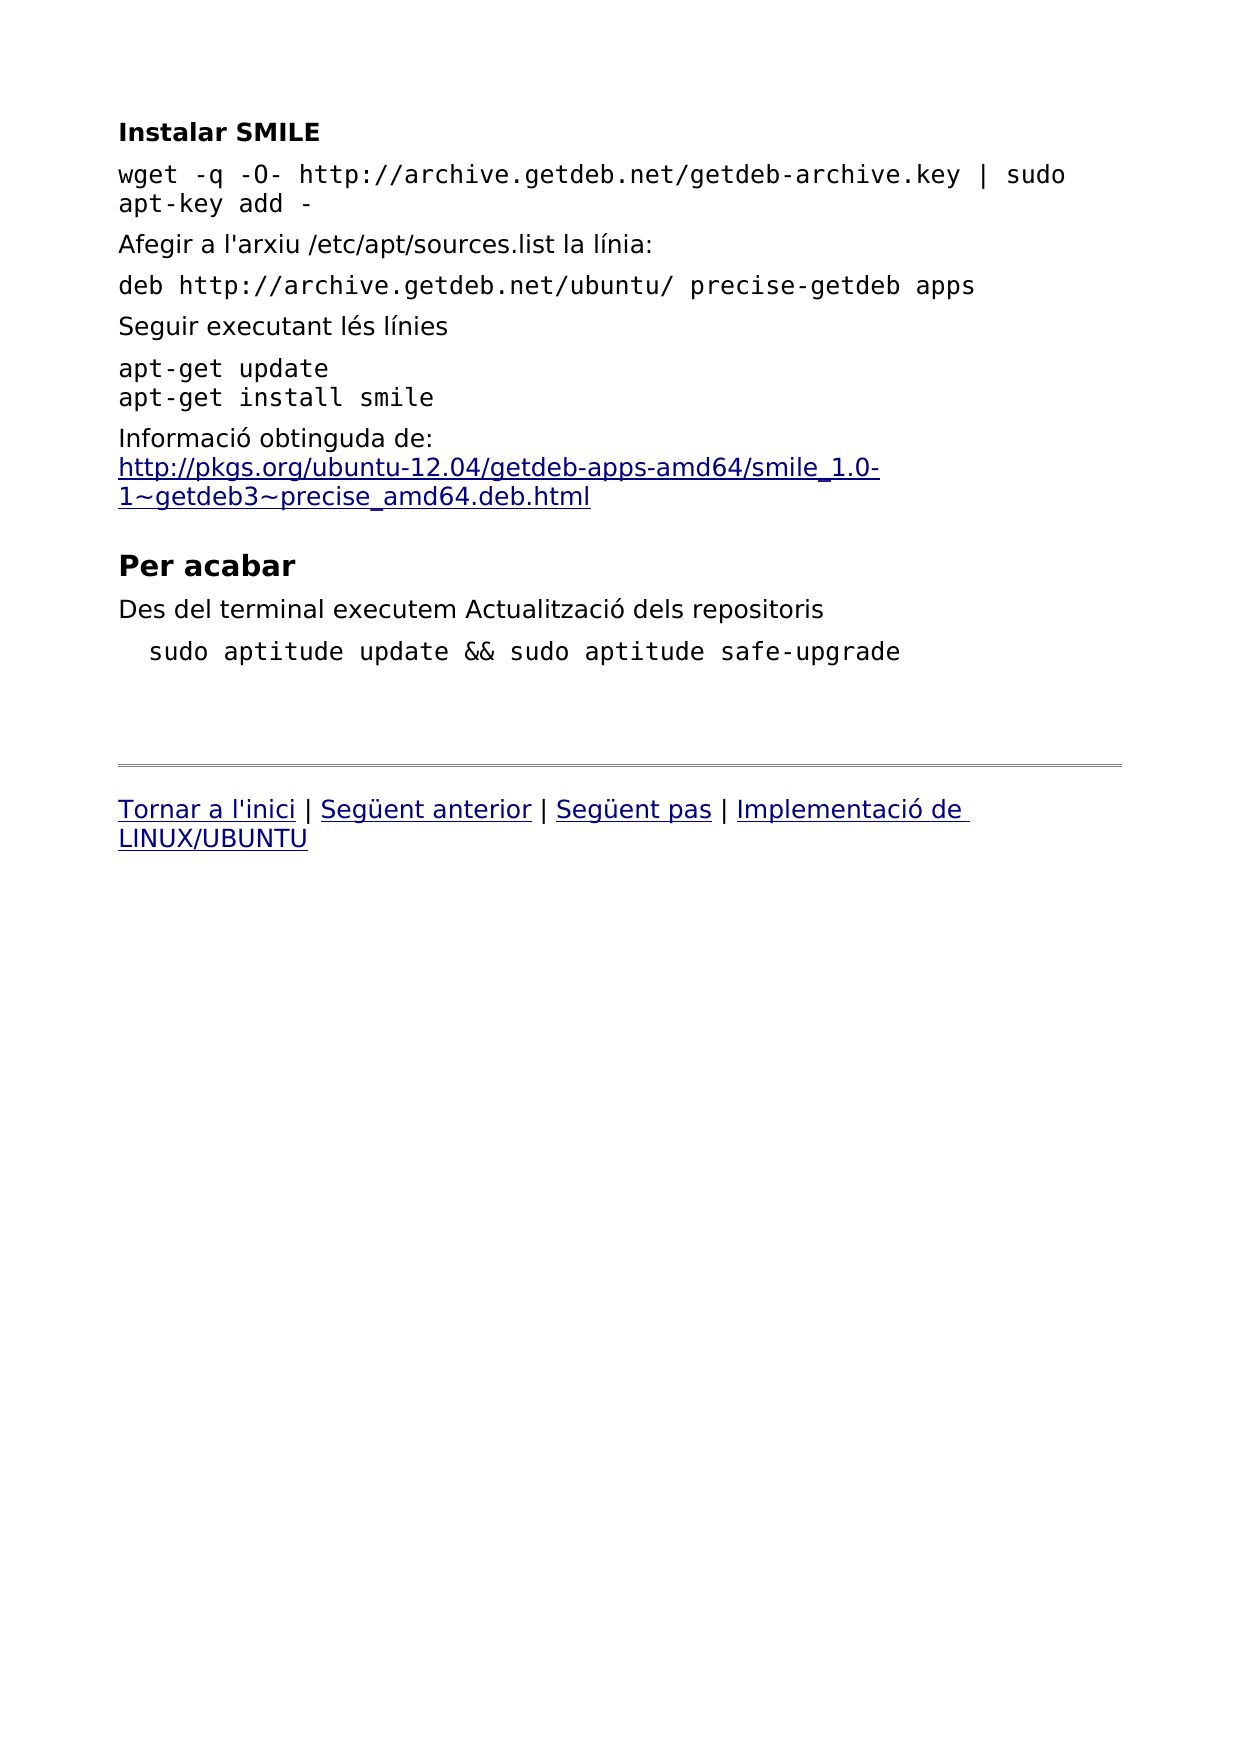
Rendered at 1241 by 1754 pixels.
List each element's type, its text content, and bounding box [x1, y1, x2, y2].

text Informació obtinguda de: http://pkgs.org/ubuntu-12.04/getdeb-apps-amd64/smile_1.0-1~getdeb3~precise_amd64.deb.html [118, 424, 1122, 512]
text Des del terminal executem Actualització dels repositoris [118, 596, 1122, 625]
subtitle Instalar SMILE [118, 118, 1122, 147]
text deb http://archive.getdeb.net/ubuntu/ precise-getdeb apps [118, 272, 1122, 301]
text Afegir a l'arxiu /etc/apt/sources.list la línia: [118, 230, 1122, 259]
text Seguir executant lés línies [118, 312, 1122, 342]
text wget -q -O- http://archive.getdeb.net/getdeb-archive.key | sudo apt-key add - [118, 160, 1122, 218]
subtitle Per acabar [118, 549, 1122, 583]
text sudo aptitude update && sudo aptitude safe-upgrade [118, 637, 1122, 667]
text Tornar a l'inici | Següent anterior | Següent pas | Implementació de LINUX/UBUNTU [118, 796, 1122, 854]
text apt-get update apt-get install smile [118, 354, 1122, 412]
